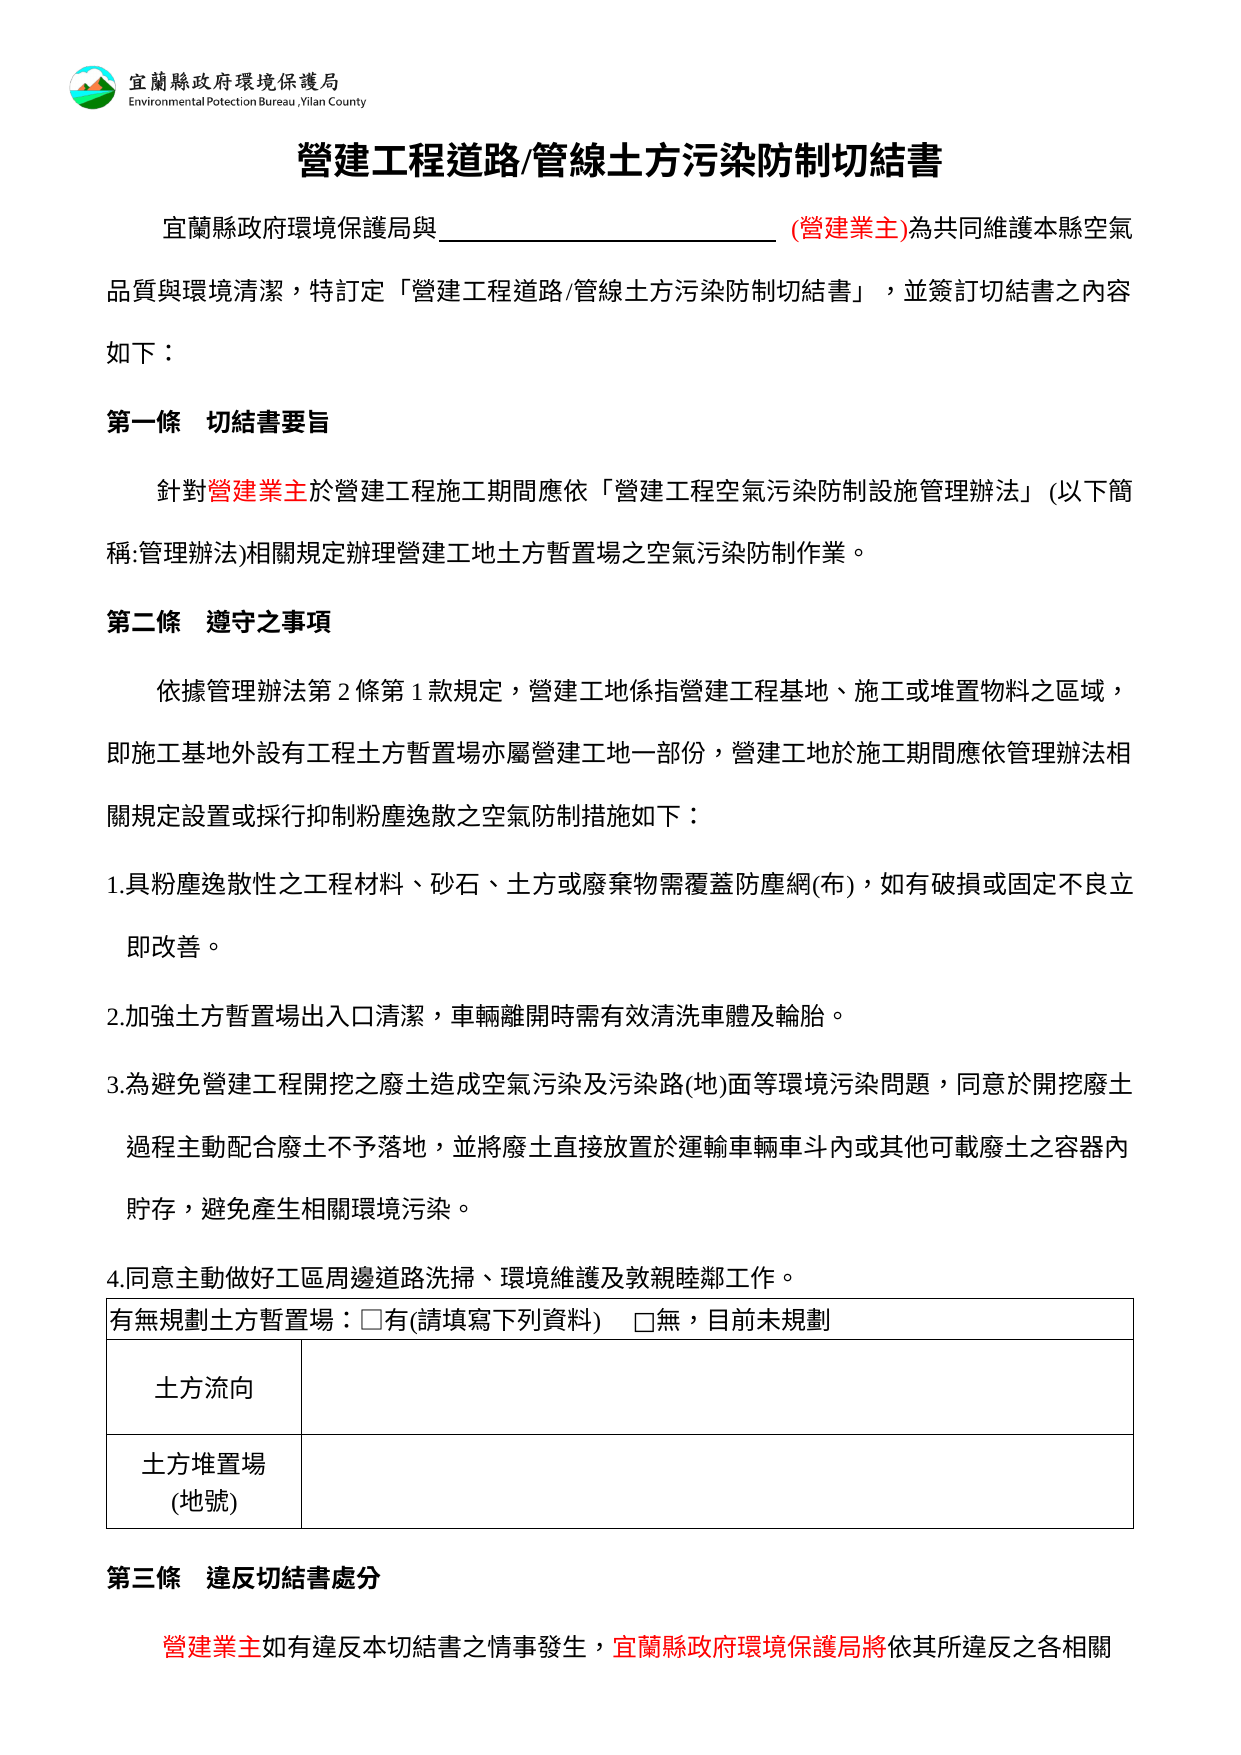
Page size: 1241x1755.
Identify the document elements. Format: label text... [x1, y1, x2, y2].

text 第一條 切結書要旨 [106, 379, 1134, 441]
table_header 有無規劃土方暫置場：□有(請填寫下列資料) □無，目前未規劃 [107, 1299, 1133, 1339]
table_cell [302, 1435, 1133, 1528]
text 2.加強土方暫置場出入口清潔，車輛離開時需有效清洗車體及輪胎。 [106, 973, 1134, 1035]
text 4.同意主動做好工區周邊道路洗掃、環境維護及敦親睦鄰工作。 [106, 1235, 1134, 1298]
text 針對營建業主於營建工程施工期間應依「營建工程空氣污染防制設施管理辦法」(以下簡稱:管理辦法)相關規定辦理營建工地土方暫置場之空氣污染防制作業。 [106, 448, 1134, 573]
text 3.為避免營建工程開挖之廢土造成空氣污染及污染路(地)面等環境污染問題，同意於開挖廢土過程主動配合廢土不予落地，並將廢土直接放置於運輸車輛車斗內或其他可載廢土之容器內貯存，避免產生相關環境污染。 [106, 1041, 1134, 1229]
text 第三條 違反切結書處分 [106, 1535, 1134, 1598]
text 宜蘭縣政府環境保護局與 (營建業主)為共同維護本縣空氣品質與環境清潔，特訂定「營建工程道路/管線土方污染防制切結書」，並簽訂切結書之內容如下： [106, 185, 1134, 373]
table_cell [302, 1340, 1133, 1433]
text 第二條 遵守之事項 [106, 579, 1134, 641]
text 1.具粉塵逸散性之工程材料、砂石、土方或廢棄物需覆蓋防塵網(布)，如有破損或固定不良立即改善。 [106, 841, 1134, 966]
text 營建工程道路/管線土方污染防制切結書 [106, 116, 1134, 179]
text 營建業主如有違反本切結書之情事發生，宜蘭縣政府環境保護局將依其所違反之各相關 [106, 1604, 1134, 1667]
table_cell 土方堆置場 (地號) [107, 1435, 301, 1528]
table_cell 土方流向 [107, 1340, 301, 1433]
text 依據管理辦法第2條第1款規定，營建工地係指營建工程基地、施工或堆置物料之區域，即施工基地外設有工程土方暫置場亦屬營建工地一部份，營建工地於施工期間應依管理辦法相關規定設置或採行抑制粉塵逸散之空氣防制措施如下： [106, 648, 1134, 835]
